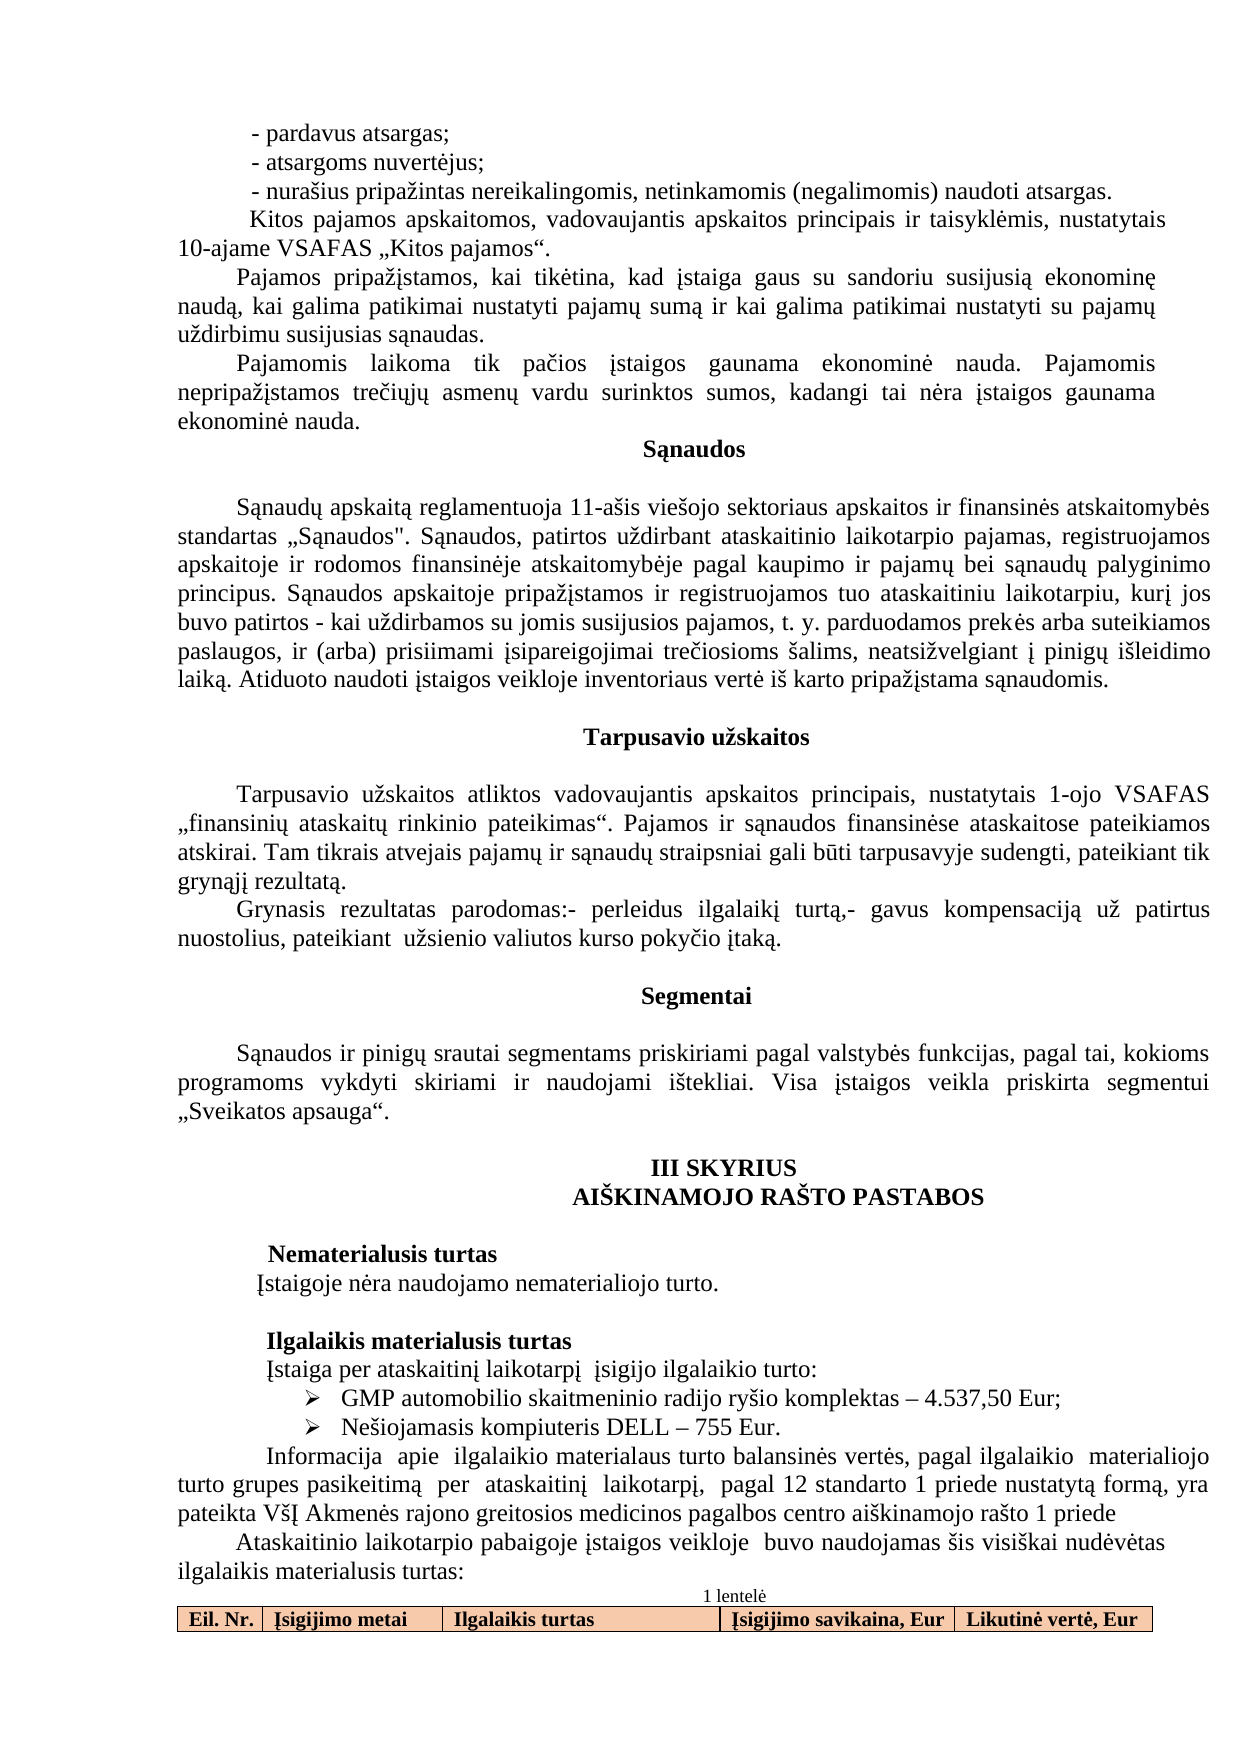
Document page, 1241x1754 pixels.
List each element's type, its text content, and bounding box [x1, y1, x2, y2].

text Tarpusavio užskaitos atliktos vadovaujantis apskaitos principais, nustatytais 1-ojo VSAFAS „finansinių ataskaitų rinkinio pateikimas“. Pajamos ir sąnaudos finansinėse ataskaitose pateikiamos atskirai. Tam tikrais atvejais pajamų ir sąnaudų straipsniai gali būti tarpusavyje sudengti, pateikiant tik grynąjį rezultatą. [177, 779, 1211, 894]
text Įstaigoje nėra naudojamo nematerialiojo turto. [177, 1268, 1167, 1297]
text AIŠKINAMOJO RAŠTO PASTABOS [346, 1182, 1211, 1211]
text Ataskaitinio laikotarpio pabaigoje įstaigos veikloje buvo naudojamas šis visiškai nudėvėtas ilgalaikis materialusis turtas: [177, 1527, 1167, 1584]
text - pardavus atsargas; [177, 118, 1167, 147]
text Grynasis rezultatas parodomas:- perleidus ilgalaikį turtą,- gavus kompensaciją už patirtus nuostolius, pateikiant užsienio valiutos kurso pokyčio įtaką. [177, 894, 1211, 952]
text Segmentai [177, 981, 1157, 1009]
text III SKYRIUS [177, 1153, 1211, 1182]
text - atsargoms nuvertėjus; [177, 147, 1167, 176]
text Kitos pajamos apskaitomos, vadovaujantis apskaitos principais ir taisyklėmis, nustatytais 10-ajame VSAFAS „Kitos pajamos“. [177, 204, 1167, 262]
text Sąnaudų apskaitą reglamentuoja 11-ašis viešojo sektoriaus apskaitos ir finansinės atskaitomybės standartas „Sąnaudos". Sąnaudos, patirtos uždirbant ataskaitinio laikotarpio pajamas, registruojamos apskaitoje ir rodomos finansinėje atskaitomybėje pagal kaupimo ir pajamų bei sąnaudų palyginimo principus. Sąnaudos apskaitoje pripažįstamos ir registruojamos tuo ataskaitiniu laikotarpiu, kurį jos buvo patirtos - kai uždirbamos su jomis susijusios pajamos, t. y. parduodamos prekės arba suteikiamos paslaugos, ir (arba) prisiimami įsipareigojimai trečiosioms šalims, neatsižvelgiant į pinigų išleidimo laiką. Atiduoto naudoti įstaigos veikloje inventoriaus vertė iš karto pripažįstama sąnaudomis. [177, 492, 1211, 693]
table_header Eil. Nr. [178, 1607, 262, 1631]
text  Nešiojamasis kompiuteris DELL – 755 Eur. [303, 1412, 1211, 1441]
text Sąnaudos ir pinigų srautai segmentams priskiriami pagal valstybės funkcijas, pagal tai, kokioms programoms vykdyti skiriami ir naudojami ištekliai. Visa įstaigos veikla priskirta segmentui „Sveikatos apsauga“. [177, 1038, 1211, 1124]
text - nurašius pripažintas nereikalingomis, netinkamomis (negalimomis) naudoti atsargas. [177, 176, 1167, 204]
table_header Ilgalaikis turtas [443, 1607, 719, 1631]
text Įstaiga per ataskaitinį laikotarpį įsigijo ilgalaikio turto: [177, 1354, 1211, 1383]
text Nematerialusis turtas [177, 1239, 1211, 1268]
text Ilgalaikis materialusis turtas [177, 1326, 1211, 1354]
text  GMP automobilio skaitmeninio radijo ryšio komplektas – 4.537,50 Eur; [303, 1383, 1211, 1412]
text Pajamos pripažįstamos, kai tikėtina, kad įstaiga gaus su sandoriu susijusią ekonominę naudą, kai galima patikimai nustatyti pajamų sumą ir kai galima patikimai nustatyti su pajamų uždirbimu susijusias sąnaudas. [177, 262, 1157, 348]
text Pajamomis laikoma tik pačios įstaigos gaunama ekonominė nauda. Pajamomis nepripažįstamos trečiųjų asmenų vardu surinktos sumos, kadangi tai nėra įstaigos gaunama ekonominė nauda. [177, 348, 1157, 434]
text Sąnaudos [177, 434, 1211, 463]
table_header Likutinė vertė, Eur [955, 1607, 1152, 1631]
text Informacija apie ilgalaikio materialaus turto balansinės vertės, pagal ilgalaikio materialiojo turto grupes pasikeitimą per ataskaitinį laikotarpį, pagal 12 standarto 1 priede nustatytą formą, yra pateikta VšĮ Akmenės rajono greitosios medicinos pagalbos centro aiškinamojo rašto 1 priede [177, 1441, 1211, 1527]
table_header Įsigijimo metai [263, 1607, 442, 1631]
text Tarpusavio užskaitos [177, 722, 1157, 751]
table_header Įsigijimo savikaina, Eur [721, 1607, 954, 1631]
text 1 lentelė [177, 1584, 1211, 1606]
